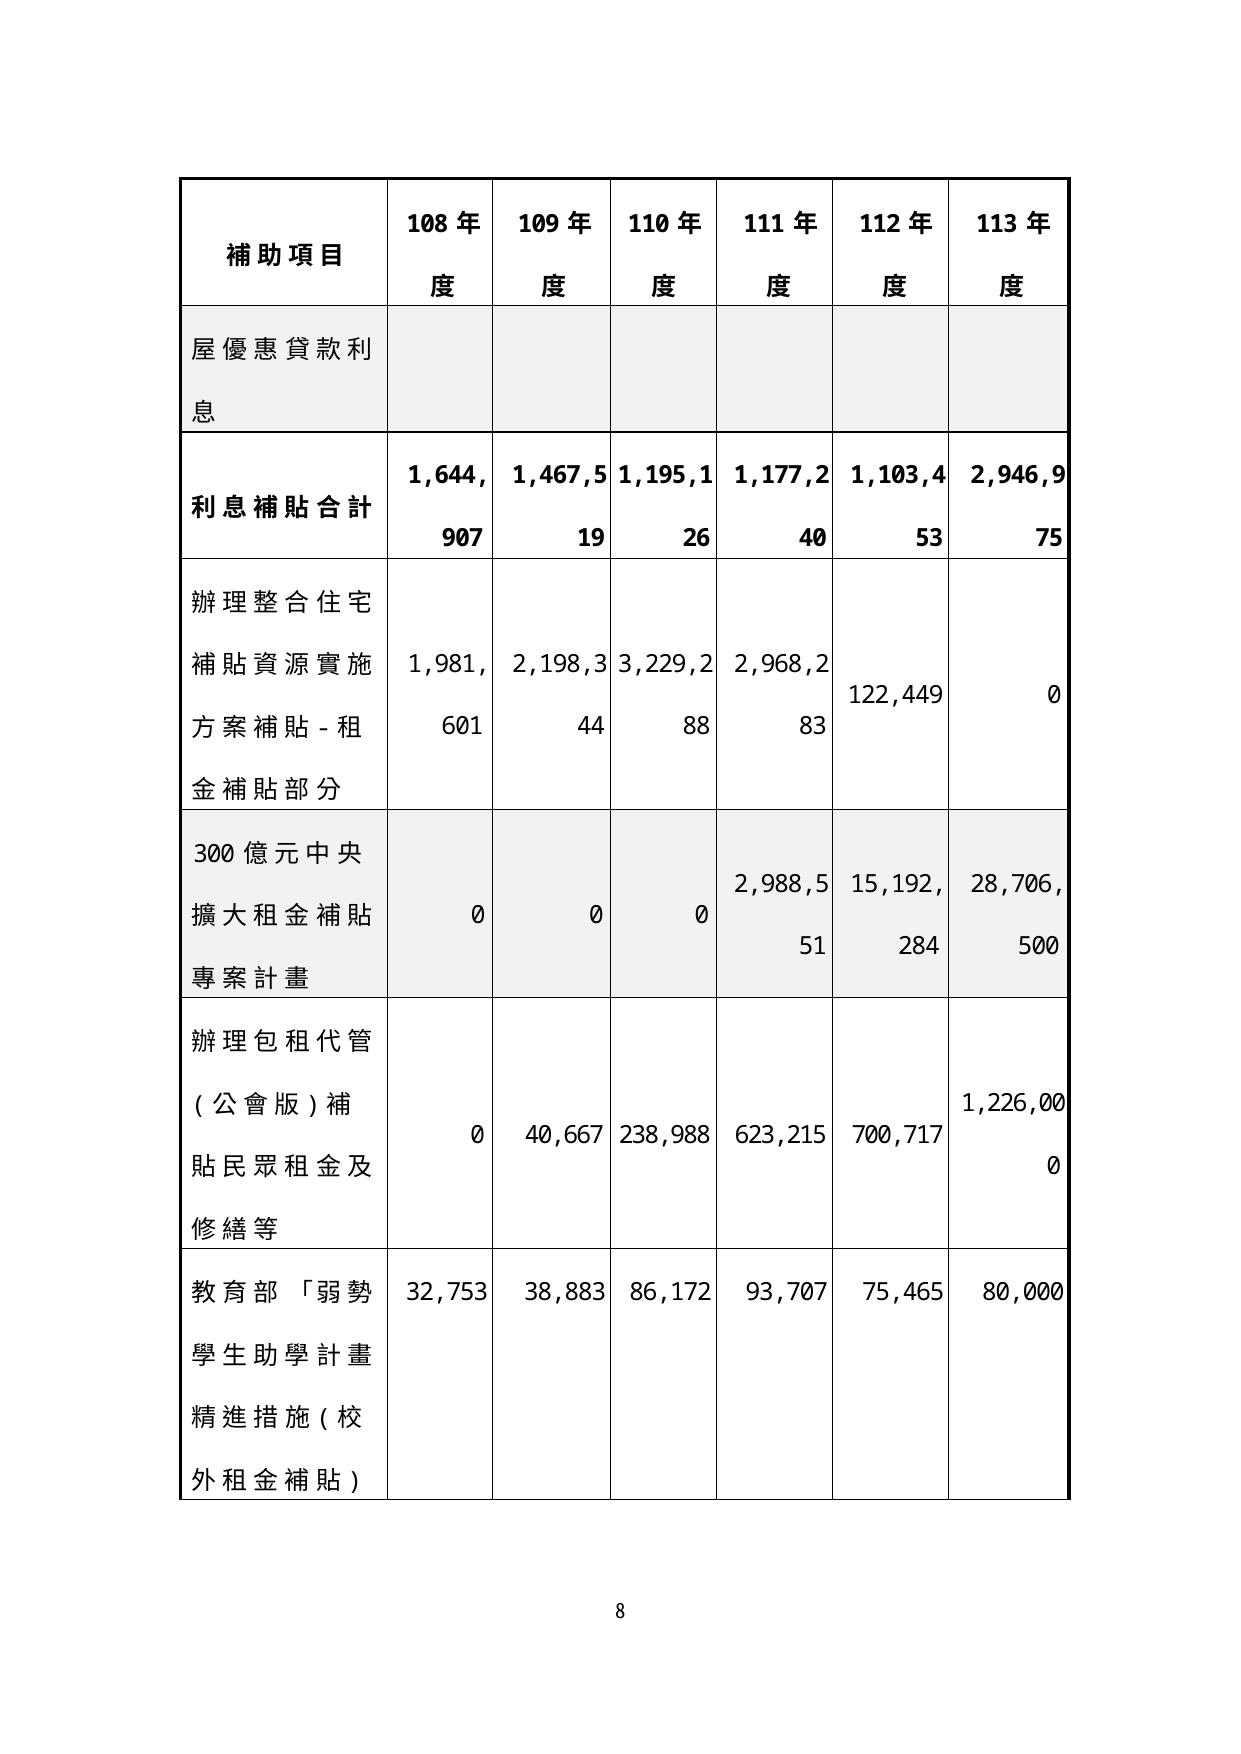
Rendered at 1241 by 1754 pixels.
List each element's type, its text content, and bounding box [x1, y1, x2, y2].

table_cell 1,644,907 [388, 433, 492, 557]
table_cell 2,198,344 [493, 559, 610, 808]
table_cell 0 [388, 998, 492, 1248]
table_header 111年度 [717, 180, 832, 305]
table_cell [949, 306, 1067, 431]
table_cell 辦理整合住宅補貼資源實施方案補貼-租金補貼部分 [182, 559, 387, 808]
table_cell 75,465 [833, 1249, 948, 1499]
table_cell 86,172 [611, 1249, 716, 1499]
table_cell [833, 306, 948, 431]
table_cell 屋優惠貸款利息 [182, 306, 387, 431]
table_cell [493, 306, 610, 431]
table_cell 2,988,551 [717, 810, 832, 997]
table_cell 1,467,519 [493, 433, 610, 557]
table_cell 利息補貼合計 [182, 433, 387, 557]
table_cell 38,883 [493, 1249, 610, 1499]
table_cell 0 [493, 810, 610, 997]
table_header 補助項目 [182, 180, 387, 305]
table_cell 0 [611, 810, 716, 997]
table_cell 0 [949, 559, 1067, 808]
table_cell 1,226,000 [949, 998, 1067, 1248]
table_cell 1,195,126 [611, 433, 716, 557]
table_cell 1,177,240 [717, 433, 832, 557]
table_cell 2,968,283 [717, 559, 832, 808]
table_cell 300億元中央擴大租金補貼專案計畫 [182, 810, 387, 997]
table_cell 93,707 [717, 1249, 832, 1499]
table_cell 700,717 [833, 998, 948, 1248]
table_cell 2,946,975 [949, 433, 1067, 557]
table_cell 32,753 [388, 1249, 492, 1499]
table_cell [388, 306, 492, 431]
table_cell 0 [388, 810, 492, 997]
table_cell 15,192,284 [833, 810, 948, 997]
table_header 110年度 [611, 180, 716, 305]
table_cell [611, 306, 716, 431]
table_cell 1,103,453 [833, 433, 948, 557]
table_cell 3,229,288 [611, 559, 716, 808]
table_header 108年度 [388, 180, 492, 305]
table_cell 238,988 [611, 998, 716, 1248]
table_cell [717, 306, 832, 431]
table_cell 122,449 [833, 559, 948, 808]
table_cell 80,000 [949, 1249, 1067, 1499]
table_cell 28,706,500 [949, 810, 1067, 997]
table_cell 1,981,601 [388, 559, 492, 808]
table_header 113年度 [949, 180, 1067, 305]
table_header 109年度 [493, 180, 610, 305]
table_cell 623,215 [717, 998, 832, 1248]
table_cell 辦理包租代管(公會版)補貼民眾租金及修繕等 [182, 998, 387, 1248]
table_cell 40,667 [493, 998, 610, 1248]
table_cell 教育部「弱勢學生助學計畫精進措施(校外租金補貼) [182, 1249, 387, 1499]
table_header 112年度 [833, 180, 948, 305]
